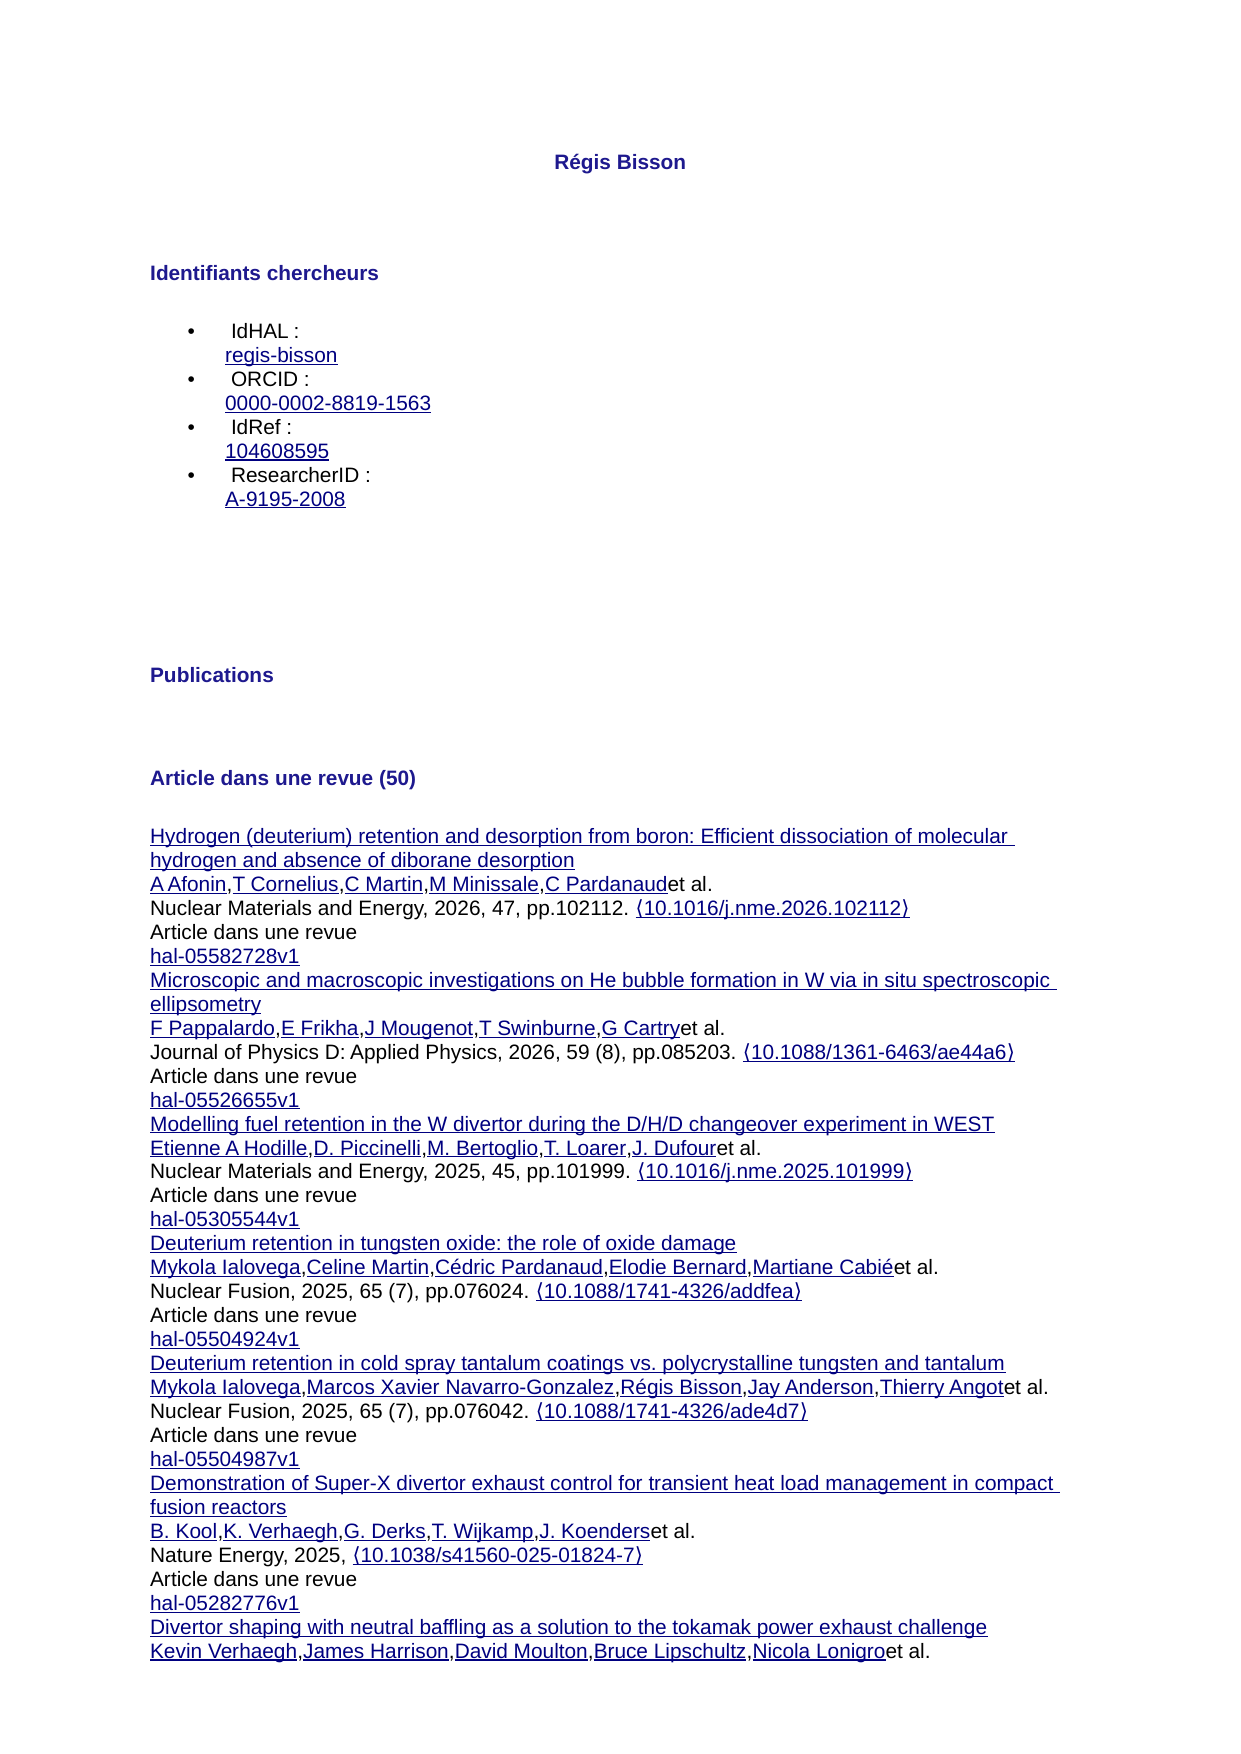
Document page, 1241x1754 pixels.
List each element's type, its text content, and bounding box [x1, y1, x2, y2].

table_cell Microscopic and macroscopic investigations on He bubble formation in W via in situ spectroscopic ellipsometry F Pappalardo,E Frikha,J Mougenot,T Swinburne,G Cartryet al. Journal of Physics D: Applied Physics, 2026, 59 (8), pp.085203. ⟨10.1088/1361-6463/ae44a6⟩ Article dans une revue hal-05526655v1 [150, 968, 1090, 1111]
subtitle Identifiants chercheurs [150, 260, 1090, 284]
table_header Hydrogen (deuterium) retention and desorption from boron: Efficient dissociation of molecular hydrogen and absence of diborane desorption A Afonin,T Cornelius,C Martin,M Minissale,C Pardanaudet al. Nuclear Materials and Energy, 2026, 47, pp.102112. ⟨10.1016/j.nme.2026.102112⟩ Article dans une revue hal-05582728v1 [150, 824, 1090, 968]
subtitle Régis Bisson [150, 150, 1090, 174]
list 104608595 [187, 438, 1090, 462]
table_cell Deuterium retention in cold spray tantalum coatings vs. polycrystalline tungsten and tantalum Mykola Ialovega,Marcos Xavier Navarro-Gonzalez,Régis Bisson,Jay Anderson,Thierry Angotet al. Nuclear Fusion, 2025, 65 (7), pp.076042. ⟨10.1088/1741-4326/ade4d7⟩ Article dans une revue hal-05504987v1 [150, 1351, 1090, 1471]
list 0000-0002-8819-1563 [187, 391, 1090, 414]
list IdRef : [187, 414, 1090, 438]
table_cell Divertor shaping with neutral baffling as a solution to the tokamak power exhaust challenge Kevin Verhaegh,James Harrison,David Moulton,Bruce Lipschultz,Nicola Lonigroet al. [150, 1615, 1090, 1662]
table_cell Modelling fuel retention in the W divertor during the D/H/D changeover experiment in WEST Etienne A Hodille,D. Piccinelli,M. Bertoglio,T. Loarer,J. Dufouret al. Nuclear Materials and Energy, 2025, 45, pp.101999. ⟨10.1016/j.nme.2025.101999⟩ Article dans une revue hal-05305544v1 [150, 1111, 1090, 1231]
list ORCID : [187, 367, 1090, 391]
list regis-bisson [187, 343, 1090, 367]
subtitle Article dans une revue (50) [150, 766, 1090, 789]
list ResearcherID : [187, 462, 1090, 486]
subtitle Publications [150, 662, 1090, 686]
table_cell Demonstration of Super-X divertor exhaust control for transient heat load management in compact fusion reactors B. Kool,K. Verhaegh,G. Derks,T. Wijkamp,J. Koenderset al. Nature Energy, 2025, ⟨10.1038/s41560-025-01824-7⟩ Article dans une revue hal-05282776v1 [150, 1471, 1090, 1614]
table_cell Deuterium retention in tungsten oxide: the role of oxide damage Mykola Ialovega,Celine Martin,Cédric Pardanaud,Elodie Bernard,Martiane Cabiéet al. Nuclear Fusion, 2025, 65 (7), pp.076024. ⟨10.1088/1741-4326/addfea⟩ Article dans une revue hal-05504924v1 [150, 1231, 1090, 1351]
list A-9195-2008 [187, 486, 1090, 510]
list IdHAL : [187, 319, 1090, 343]
